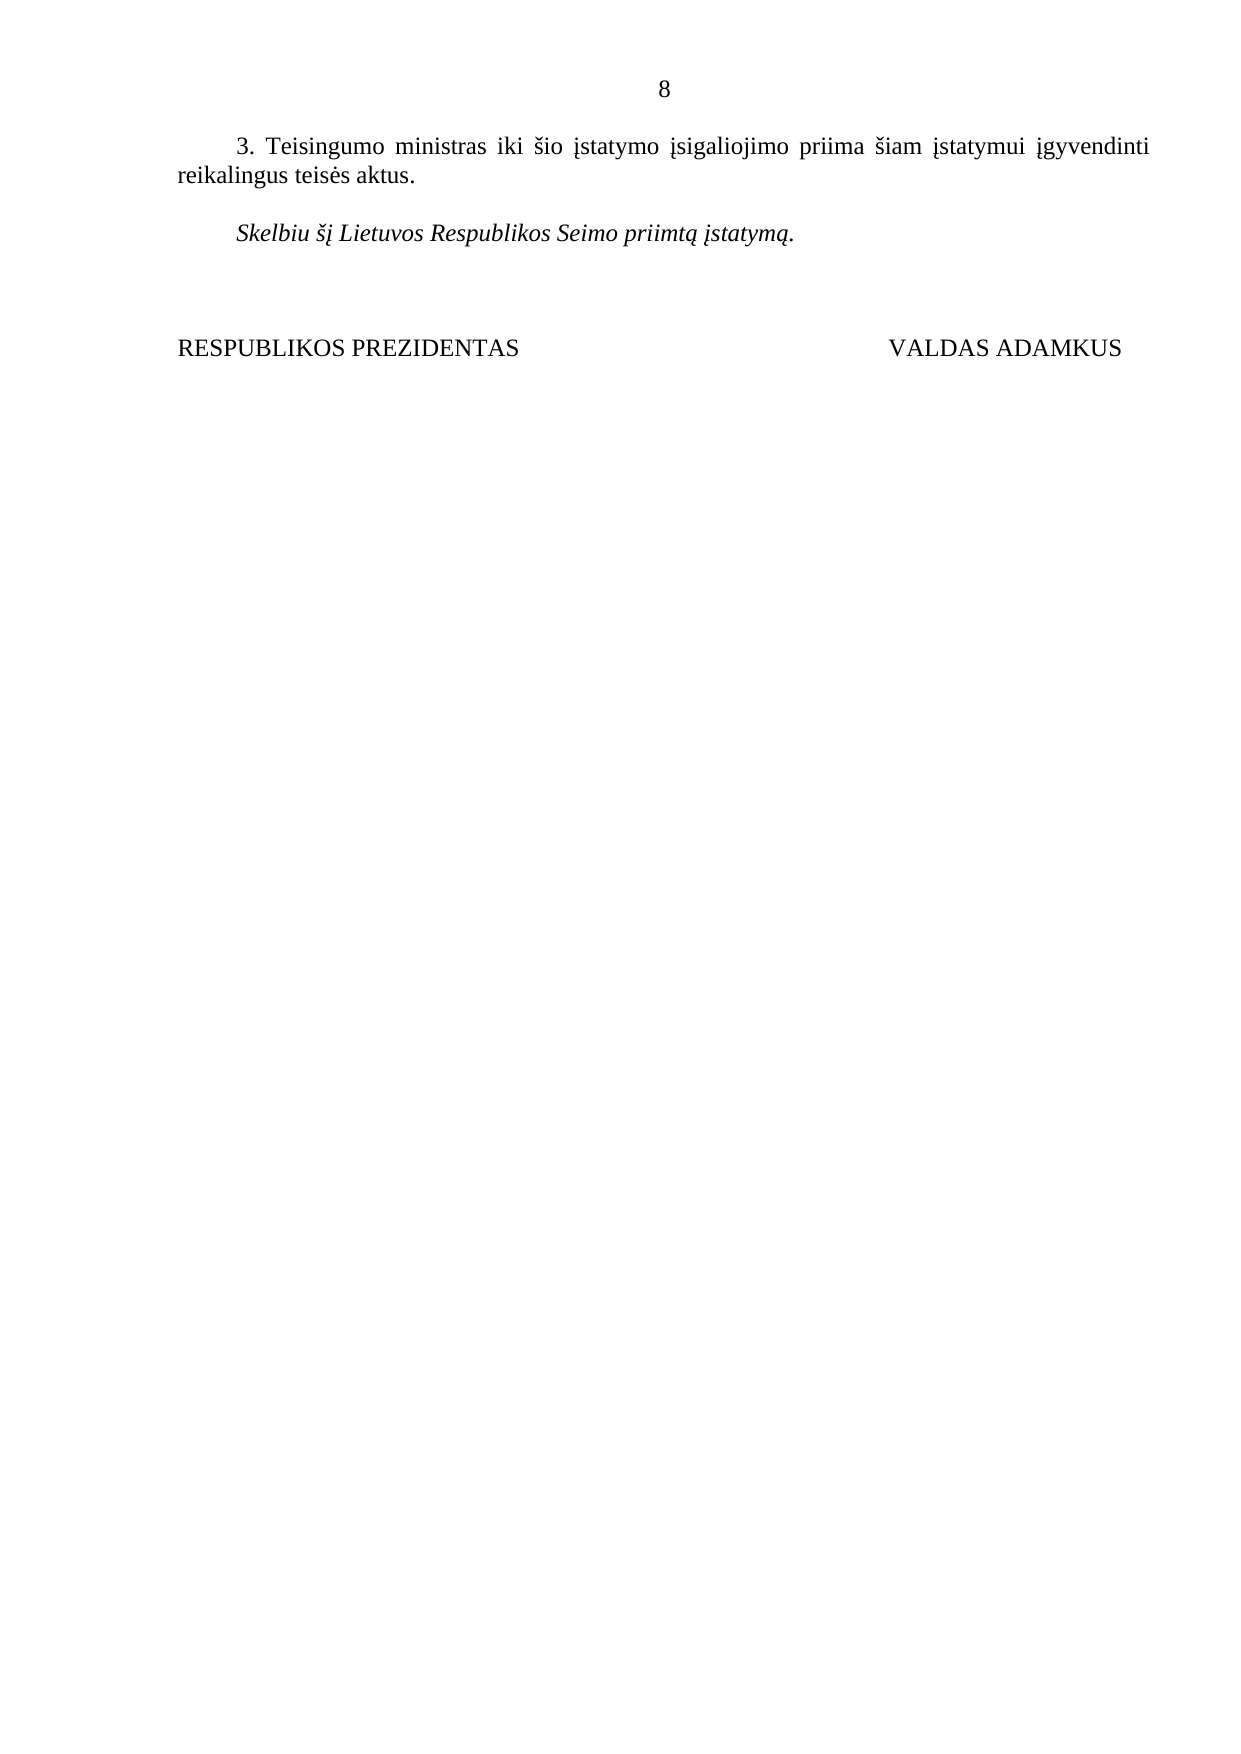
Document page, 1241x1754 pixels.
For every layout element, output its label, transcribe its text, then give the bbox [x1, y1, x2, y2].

text 3. Teisingumo ministras iki šio įstatymo įsigaliojimo priima šiam įstatymui įgyvendinti reikalingus teisės aktus. [177, 131, 1152, 189]
text RESPUBLIKOS PREZIDENTAS VALDAS ADAMKUS [177, 333, 1152, 361]
text Skelbiu šį Lietuvos Respublikos Seimo priimtą įstatymą. [177, 218, 1152, 246]
